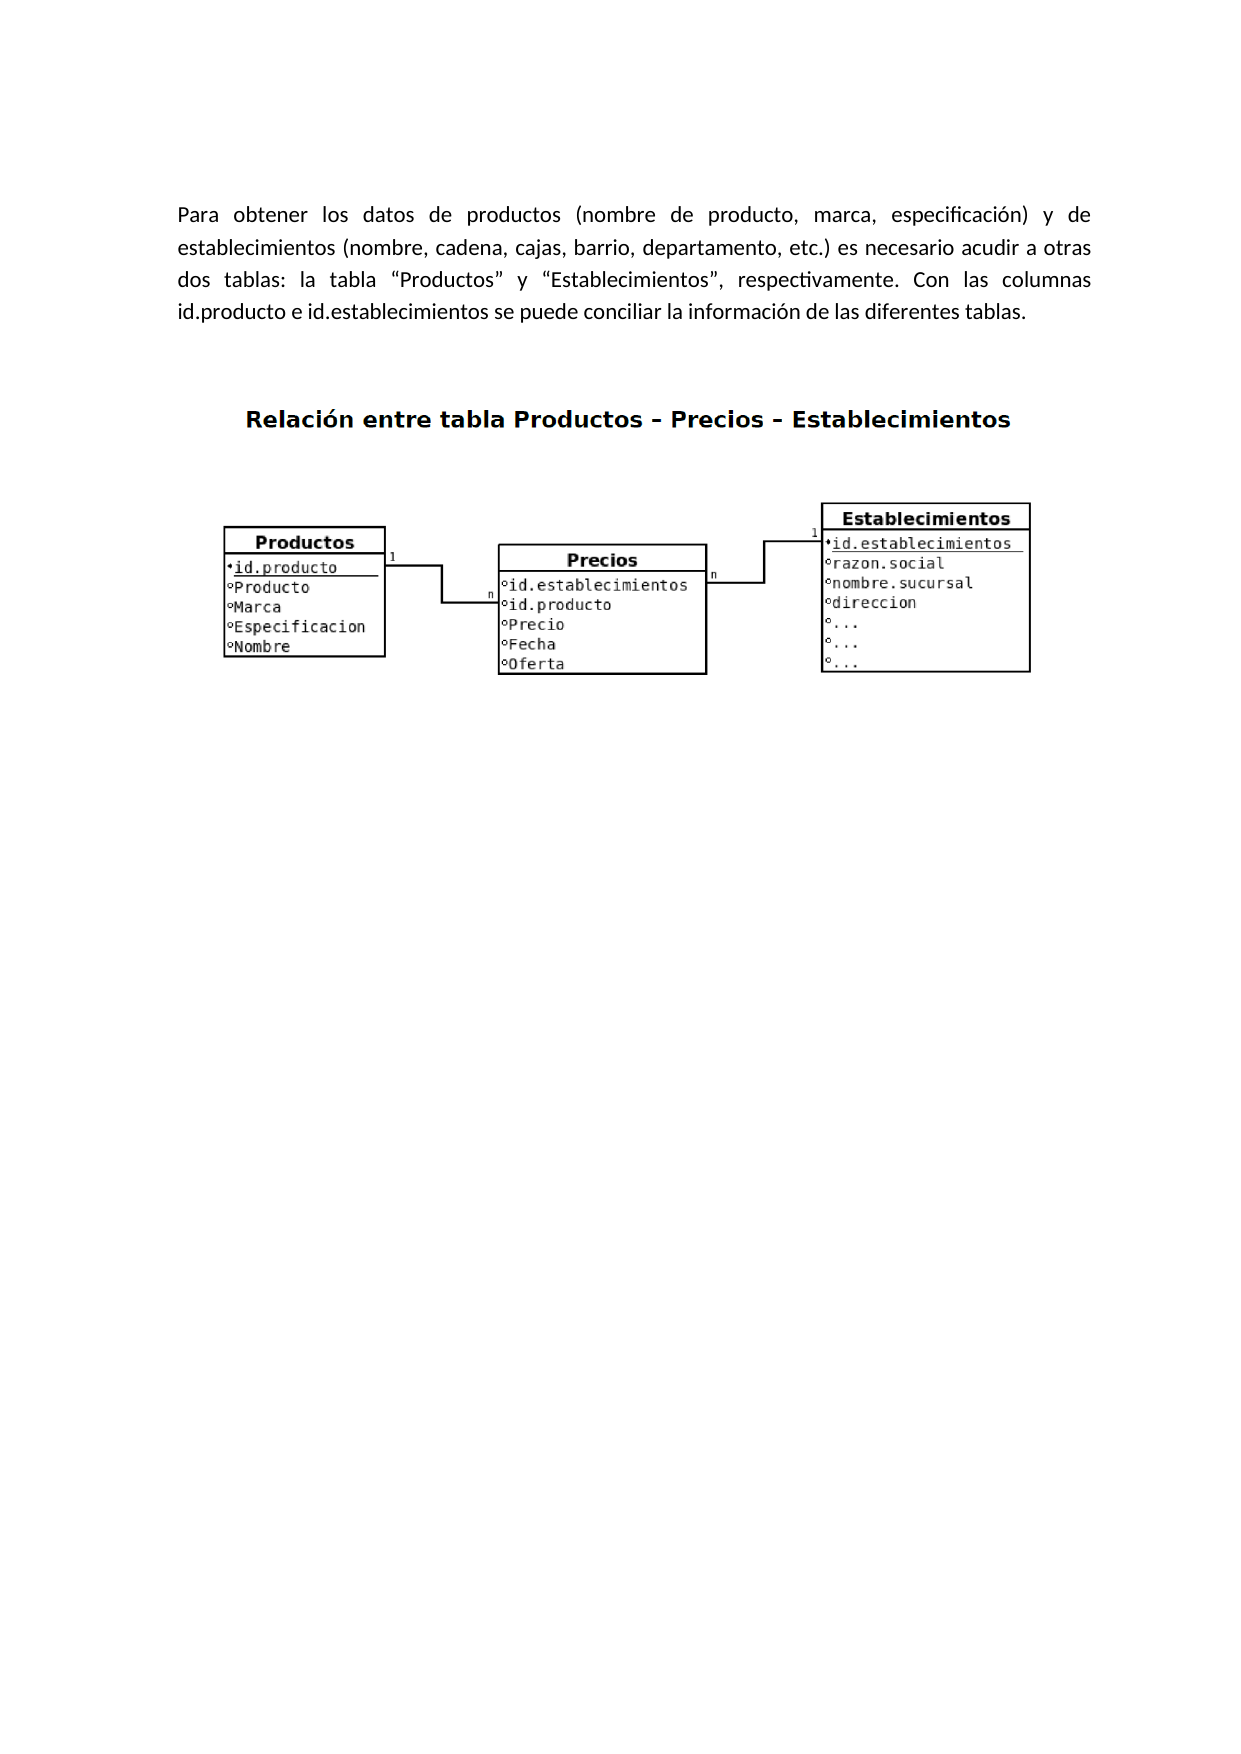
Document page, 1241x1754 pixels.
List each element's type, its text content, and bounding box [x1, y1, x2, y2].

text Para obtener los datos de productos (nombre de producto, marca, especificación) y de establecimientos (nombre, cadena, cajas, barrio, departamento, etc.) es necesario acudir a otras dos tablas: la tabla “Productos” y “Establecimientos”, respectivamente. Con las columnas id.producto e id.establecimientos se puede conciliar la información de las diferentes tablas. [177, 201, 1093, 325]
